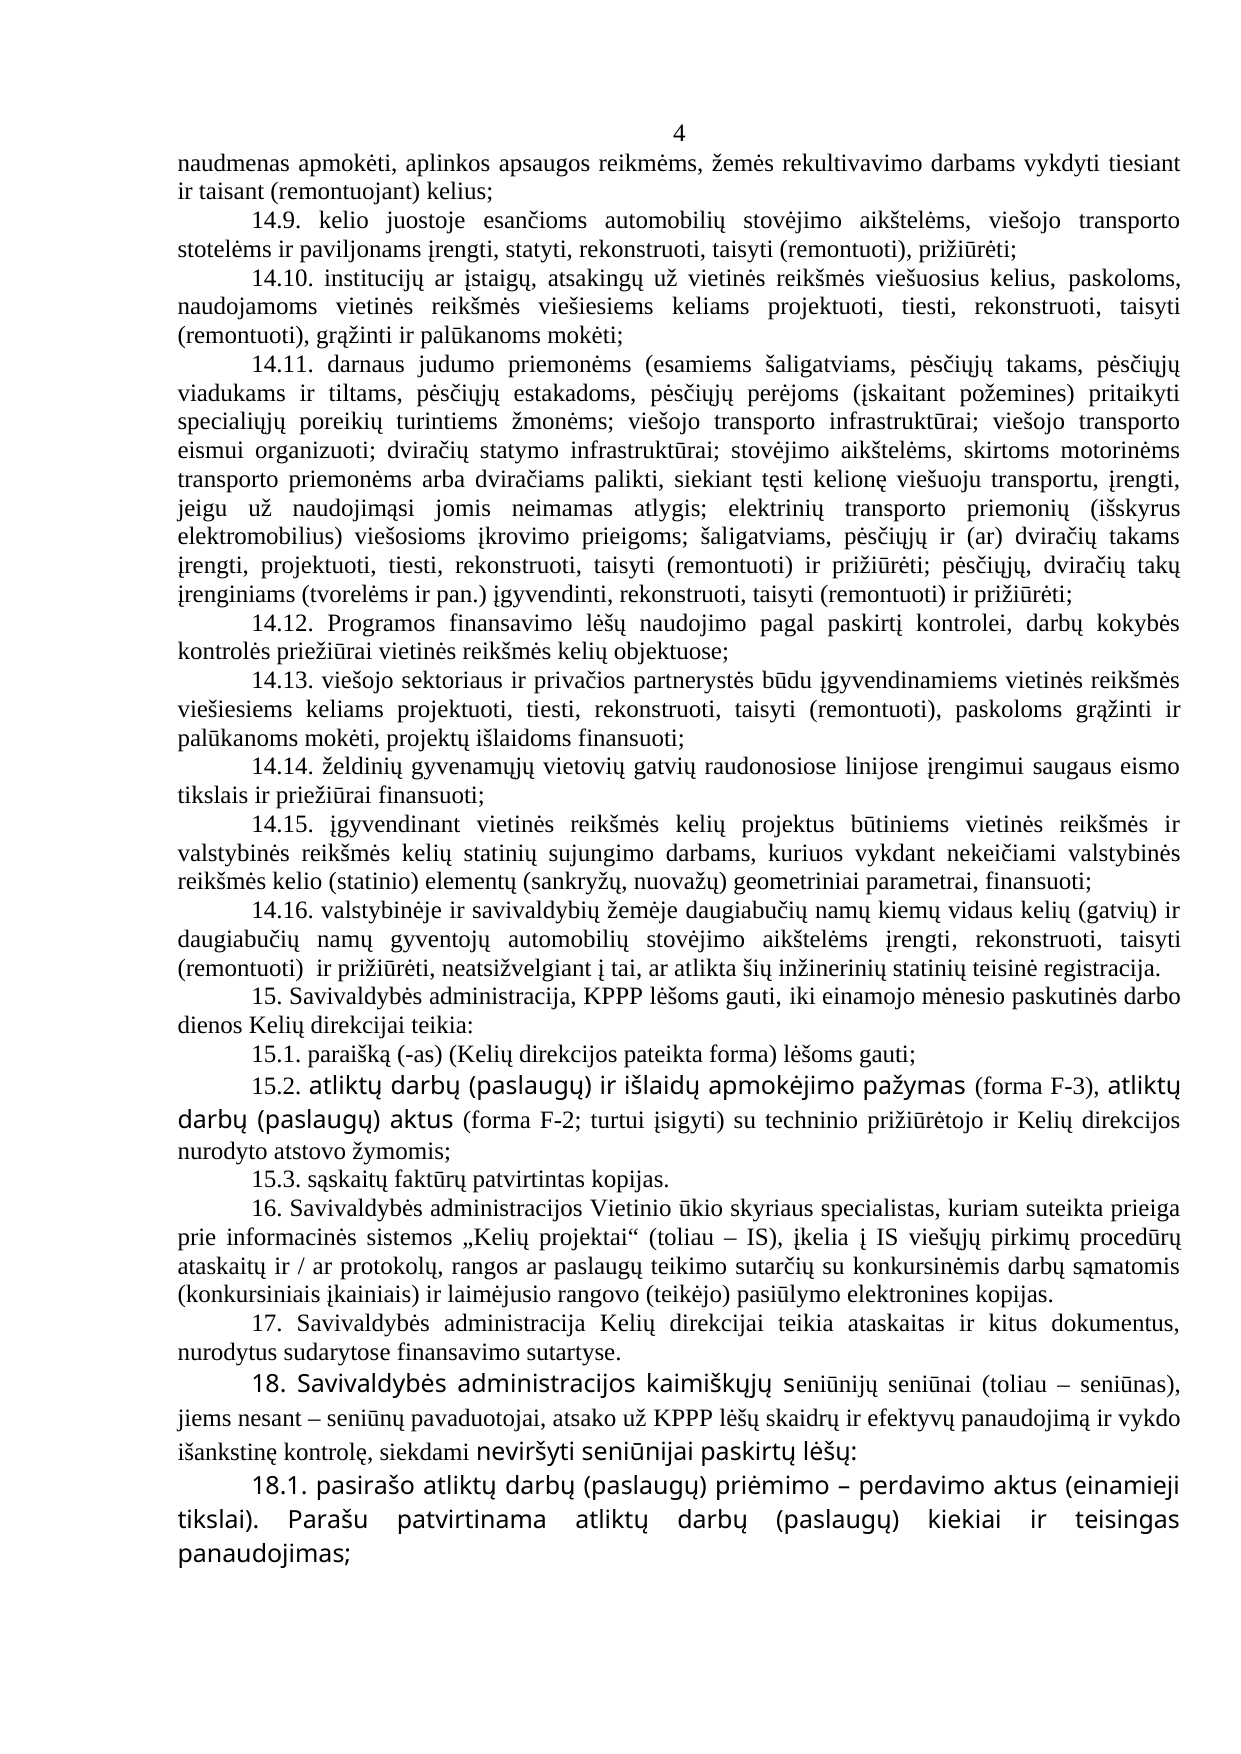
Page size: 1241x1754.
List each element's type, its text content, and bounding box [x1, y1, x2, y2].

text 14.11. darnaus judumo priemonėms (esamiems šaligatviams, pėsčiųjų takams, pėsčiųjų viadukams ir tiltams, pėsčiųjų estakadoms, pėsčiųjų perėjoms (įskaitant požemines) pritaikyti specialiųjų poreikių turintiems žmonėms; viešojo transporto infrastruktūrai; viešojo transporto eismui organizuoti; dviračių statymo infrastruktūrai; stovėjimo aikštelėms, skirtoms motorinėms transporto priemonėms arba dviračiams palikti, siekiant tęsti kelionę viešuoju transportu, įrengti, jeigu už naudojimąsi jomis neimamas atlygis; elektrinių transporto priemonių (išskyrus elektromobilius) viešosioms įkrovimo prieigoms; šaligatviams, pėsčiųjų ir (ar) dviračių takams įrengti, projektuoti, tiesti, rekonstruoti, taisyti (remontuoti) ir prižiūrėti; pėsčiųjų, dviračių takų įrenginiams (tvorelėms ir pan.) įgyvendinti, rekonstruoti, taisyti (remontuoti) ir prižiūrėti; [177, 349, 1181, 608]
text 14.16. valstybinėje ir savivaldybių žemėje daugiabučių namų kiemų vidaus kelių (gatvių) ir daugiabučių namų gyventojų automobilių stovėjimo aikštelėms įrengti, rekonstruoti, taisyti (remontuoti) ir prižiūrėti, neatsižvelgiant į tai, ar atlikta šių inžinerinių statinių teisinė registracija. [177, 895, 1181, 981]
text 15.1. paraišką (-as) (Kelių direkcijos pateikta forma) lėšoms gauti; [177, 1039, 1181, 1068]
text 15. Savivaldybės administracija, KPPP lėšoms gauti, iki einamojo mėnesio paskutinės darbo dienos Kelių direkcijai teikia: [177, 981, 1181, 1039]
text 18. Savivaldybės administracijos kaimiškųjų seniūnijų seniūnai (toliau – seniūnas), jiems nesant – seniūnų pavaduotojai, atsako už KPPP lėšų skaidrų ir efektyvų panaudojimą ir vykdo išankstinę kontrolę, siekdami neviršyti seniūnijai paskirtų lėšų: [177, 1366, 1181, 1468]
text 18.1. pasirašo atliktų darbų (paslaugų) priėmimo – perdavimo aktus (einamieji tikslai). Parašu patvirtinama atliktų darbų (paslaugų) kiekiai ir teisingas panaudojimas; [177, 1468, 1181, 1570]
text 15.3. sąskaitų faktūrų patvirtintas kopijas. [177, 1164, 1181, 1193]
text naudmenas apmokėti, aplinkos apsaugos reikmėms, žemės rekultivavimo darbams vykdyti tiesiant ir taisant (remontuojant) kelius; [177, 148, 1181, 205]
text 14.10. institucijų ar įstaigų, atsakingų už vietinės reikšmės viešuosius kelius, paskoloms, naudojamoms vietinės reikšmės viešiesiems keliams projektuoti, tiesti, rekonstruoti, taisyti (remontuoti), grąžinti ir palūkanoms mokėti; [177, 263, 1181, 349]
text 14.13. viešojo sektoriaus ir privačios partnerystės būdu įgyvendinamiems vietinės reikšmės viešiesiems keliams projektuoti, tiesti, rekonstruoti, taisyti (remontuoti), paskoloms grąžinti ir palūkanoms mokėti, projektų išlaidoms finansuoti; [177, 665, 1181, 751]
text 17. Savivaldybės administracija Kelių direkcijai teikia ataskaitas ir kitus dokumentus, nurodytus sudarytose finansavimo sutartyse. [177, 1308, 1181, 1366]
text 14.12. Programos finansavimo lėšų naudojimo pagal paskirtį kontrolei, darbų kokybės kontrolės priežiūrai vietinės reikšmės kelių objektuose; [177, 608, 1181, 665]
text 14.14. želdinių gyvenamųjų vietovių gatvių raudonosiose linijose įrengimui saugaus eismo tikslais ir priežiūrai finansuoti; [177, 751, 1181, 809]
text 14.9. kelio juostoje esančioms automobilių stovėjimo aikštelėms, viešojo transporto stotelėms ir paviljonams įrengti, statyti, rekonstruoti, taisyti (remontuoti), prižiūrėti; [177, 205, 1181, 263]
text 16. Savivaldybės administracijos Vietinio ūkio skyriaus specialistas, kuriam suteikta prieiga prie informacinės sistemos „Kelių projektai“ (toliau – IS), įkelia į IS viešųjų pirkimų procedūrų ataskaitų ir / ar protokolų, rangos ar paslaugų teikimo sutarčių su konkursinėmis darbų sąmatomis (konkursiniais įkainiais) ir laimėjusio rangovo (teikėjo) pasiūlymo elektronines kopijas. [177, 1193, 1181, 1308]
text 14.15. įgyvendinant vietinės reikšmės kelių projektus būtiniems vietinės reikšmės ir valstybinės reikšmės kelių statinių sujungimo darbams, kuriuos vykdant nekeičiami valstybinės reikšmės kelio (statinio) elementų (sankryžų, nuovažų) geometriniai parametrai, finansuoti; [177, 809, 1181, 895]
text 15.2. atliktų darbų (paslaugų) ir išlaidų apmokėjimo pažymas (forma F-3), atliktų darbų (paslaugų) aktus (forma F-2; turtui įsigyti) su techninio prižiūrėtojo ir Kelių direkcijos nurodyto atstovo žymomis; [177, 1068, 1181, 1164]
